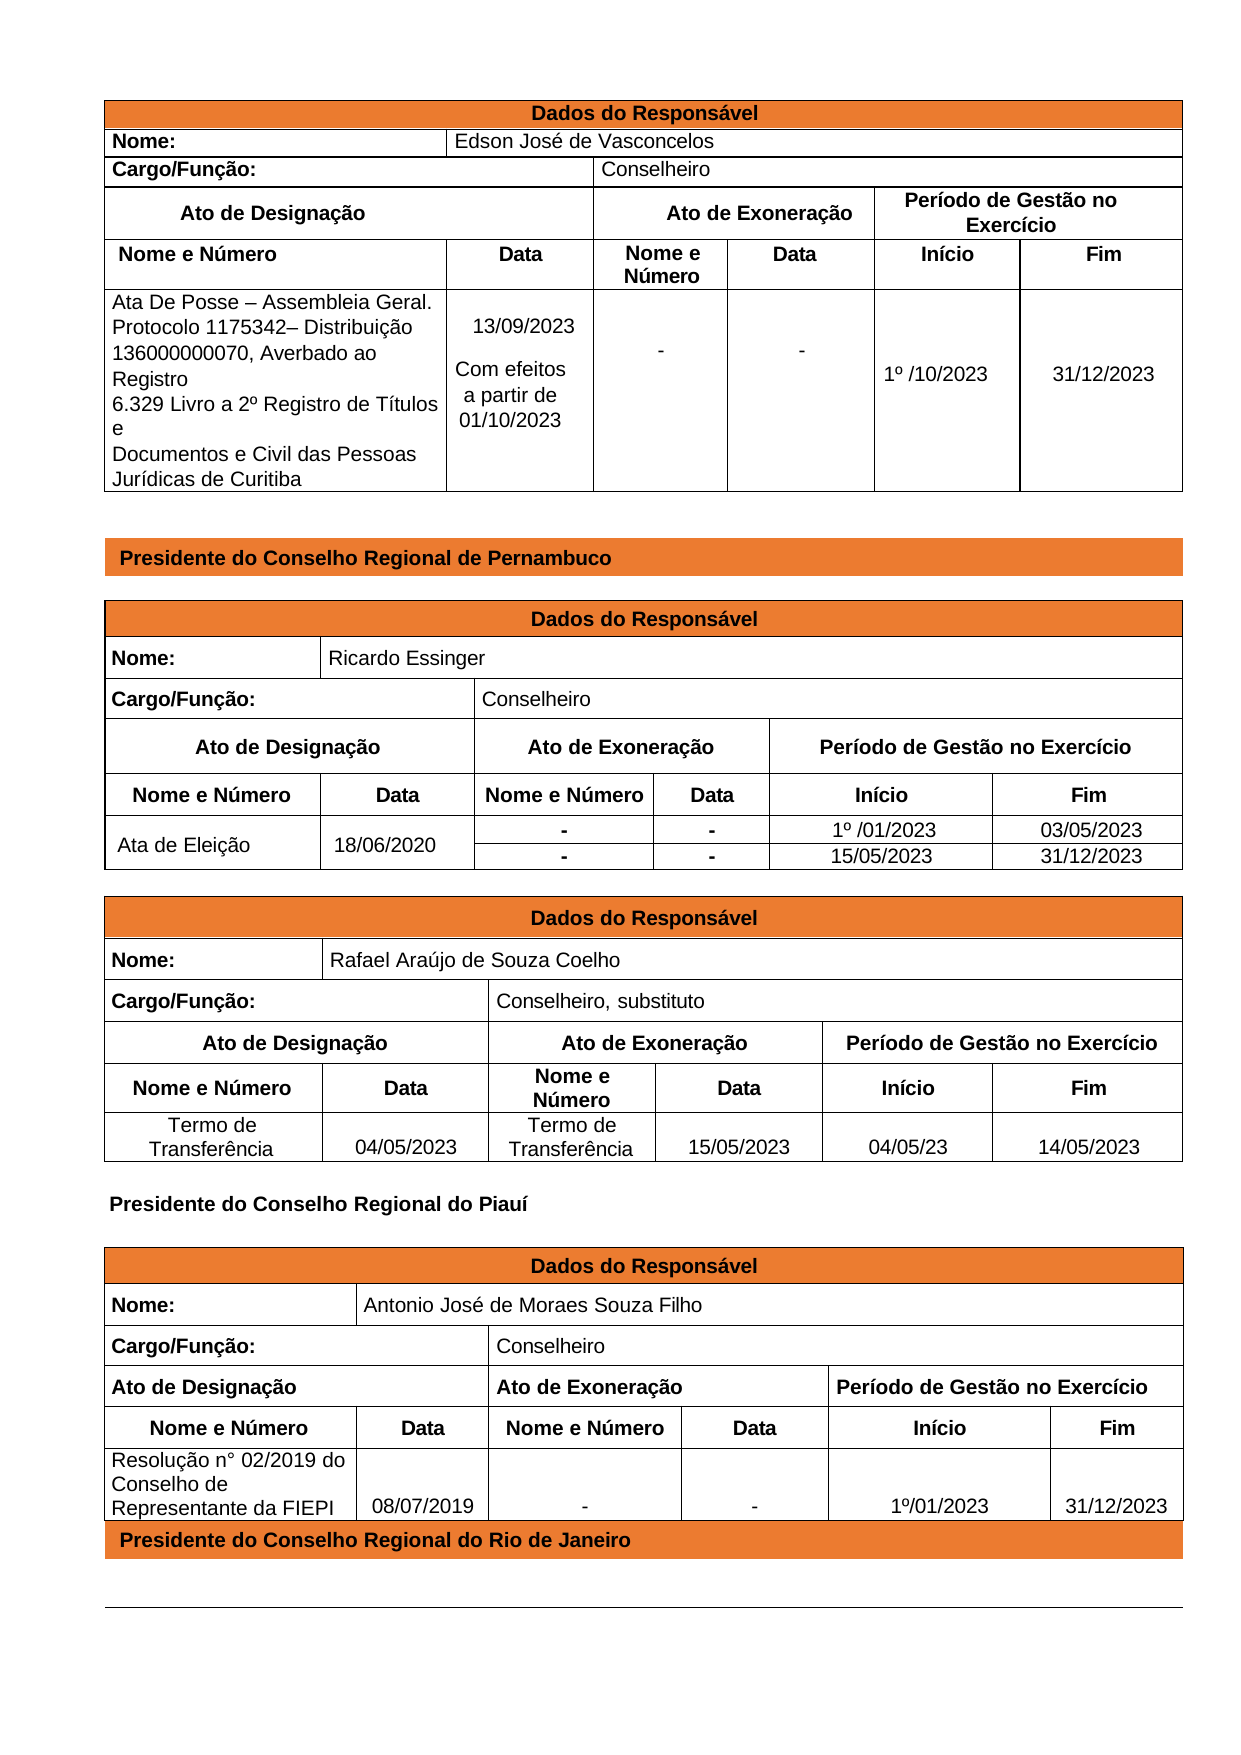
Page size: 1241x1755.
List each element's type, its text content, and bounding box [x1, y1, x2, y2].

table_cell Ato de Designação [105, 188, 593, 239]
table_cell Nome e Número [489, 1064, 655, 1112]
table_cell Fim [1021, 240, 1182, 288]
table_cell Nome: [105, 939, 322, 979]
table_cell Ato de Exoneração [489, 1022, 822, 1063]
table_cell 31/12/2023 [993, 844, 1182, 869]
table_cell Conselheiro [594, 158, 1182, 186]
table_cell Nome e Número [106, 774, 320, 815]
table_cell Termo de Transferência [105, 1113, 322, 1161]
table_cell Nome e Número [489, 1407, 681, 1447]
table_cell Fim [993, 1064, 1182, 1112]
table_cell Cargo/Função: [105, 1326, 488, 1365]
table_cell Cargo/Função: [106, 679, 474, 718]
table_cell Ato de Designação [106, 719, 474, 773]
table_cell [105, 576, 1183, 600]
table_cell Ricardo Essinger [321, 637, 1182, 678]
table_cell Nome: [105, 130, 446, 156]
table_cell Data [654, 774, 769, 815]
table_cell Data [728, 240, 874, 288]
table_cell 15/05/2023 [770, 844, 992, 869]
table_header Dados do Responsável [105, 1248, 1183, 1283]
table_cell Fim [1051, 1407, 1183, 1447]
table_cell Nome e Número [105, 1407, 356, 1447]
table_header Dados do Responsável [105, 897, 1182, 937]
table_header Presidente do Conselho Regional de Pernambuco [112, 538, 1183, 576]
table_cell Edson José de Vasconcelos [447, 130, 1182, 156]
table_cell Período de Gestão no Exercício [875, 188, 1182, 239]
table_cell Início [823, 1064, 992, 1112]
table_cell Conselheiro [489, 1326, 1183, 1365]
table_header [105, 1521, 112, 1559]
table_cell Data [656, 1064, 822, 1112]
table_cell Ato de Designação [105, 1022, 488, 1063]
table_cell Período de Gestão no Exercício [829, 1366, 1183, 1406]
table_cell Termo de Transferência [489, 1113, 655, 1161]
table_cell - [682, 1449, 828, 1520]
table_cell Conselheiro [475, 679, 1182, 718]
table_header [105, 538, 112, 576]
table_cell Data [323, 1064, 488, 1112]
table_cell - [475, 816, 653, 843]
table_cell Período de Gestão no Exercício [823, 1022, 1182, 1063]
table_cell 13/09/2023 Com efeitos a partir de 01/10/2023 [447, 290, 593, 491]
table_cell 1º /01/2023 [770, 816, 992, 843]
table_cell Ato de Exoneração [475, 719, 769, 773]
table_cell 18/06/2020 [321, 816, 474, 869]
table_cell Conselheiro, substituto [489, 980, 1182, 1021]
table_cell Nome e Número [105, 240, 446, 288]
table_cell 14/05/2023 [993, 1113, 1182, 1161]
table_cell Dados do Responsável [106, 601, 1182, 636]
table_cell Nome e Número [594, 240, 727, 288]
table_cell 31/12/2023 [1021, 290, 1182, 491]
table_cell 1º /10/2023 [875, 290, 1019, 491]
table_cell Início [875, 240, 1019, 288]
table_cell Ato de Exoneração [594, 188, 874, 239]
table_cell - [728, 290, 874, 491]
text Presidente do Conselho Regional do Piauí [109, 1192, 1181, 1216]
table_cell Ata de Eleição [106, 816, 320, 869]
table_cell - [489, 1449, 681, 1520]
table_cell Rafael Araújo de Souza Coelho [323, 939, 1182, 979]
table_cell - [654, 816, 769, 843]
table_cell Ata De Posse – Assembleia Geral. Protocolo 1175342– Distribuição 136000000070, Averbado ao Registro 6.329 Livro a 2º Registro de Títulos e Documentos e Civil das Pessoas Jurídicas de Curitiba [105, 290, 446, 491]
table_cell Nome e Número [105, 1064, 322, 1112]
table_cell Data [682, 1407, 828, 1447]
table_cell Cargo/Função: [105, 158, 593, 186]
table_header Dados do Responsável [105, 101, 1182, 128]
table_cell Nome: [106, 637, 320, 678]
table_cell Cargo/Função: [105, 980, 488, 1021]
table_cell Data [357, 1407, 488, 1447]
table_cell Fim [993, 774, 1182, 815]
table_cell Antonio José de Moraes Souza Filho [357, 1284, 1183, 1325]
table_cell Período de Gestão no Exercício [770, 719, 1182, 773]
table_cell Ato de Exoneração [489, 1366, 828, 1406]
table_cell 08/07/2019 [357, 1449, 488, 1520]
table_cell - [654, 844, 769, 869]
table_cell Início [829, 1407, 1050, 1447]
table_cell 15/05/2023 [656, 1113, 822, 1161]
table_cell 1º/01/2023 [829, 1449, 1050, 1520]
table_cell 31/12/2023 [1051, 1449, 1183, 1520]
table_header Presidente do Conselho Regional do Rio de Janeiro [112, 1521, 1183, 1559]
table_cell Data [321, 774, 474, 815]
table_cell - [594, 290, 727, 491]
table_cell - [475, 844, 653, 869]
table_cell Início [770, 774, 992, 815]
table_cell 04/05/23 [823, 1113, 992, 1161]
table_cell [105, 1559, 1183, 1607]
table_cell 04/05/2023 [323, 1113, 488, 1161]
table_cell Ato de Designação [105, 1366, 488, 1406]
table_cell Resolução n° 02/2019 do Conselho de Representante da FIEPI [105, 1449, 356, 1520]
table_cell Data [447, 240, 593, 288]
table_cell 03/05/2023 [993, 816, 1182, 843]
table_cell Nome e Número [475, 774, 653, 815]
table_cell Nome: [105, 1284, 356, 1325]
